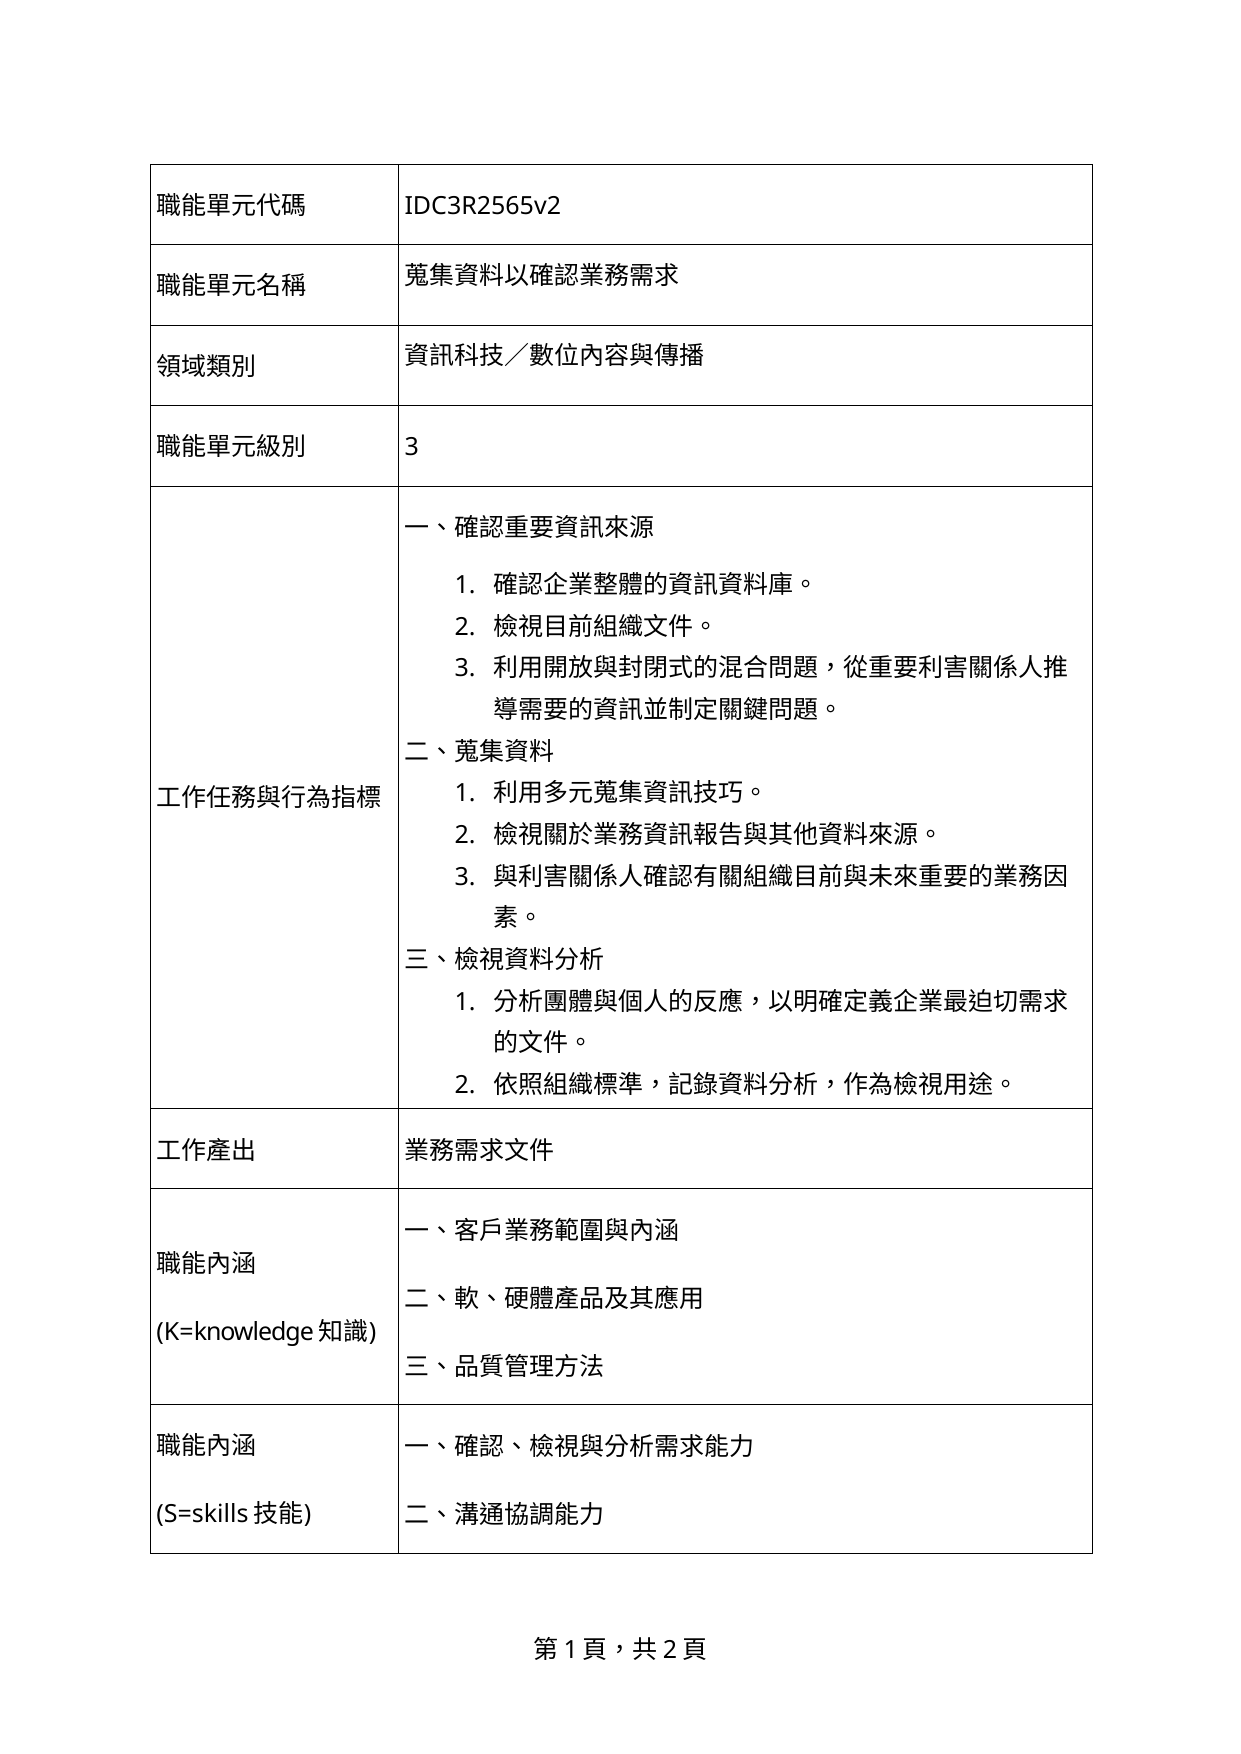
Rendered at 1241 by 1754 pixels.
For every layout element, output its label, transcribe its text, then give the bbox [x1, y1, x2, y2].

table_cell 一、確認重要資訊來源 確認企業整體的資訊資料庫。 檢視目前組織文件。 利用開放與封閉式的混合問題，從重要利害關係人推導需要的資訊並制定關鍵問題。 二、蒐集資料 利用多元蒐集資訊技巧。 檢視關於業務資訊報告與其他資料來源。 與利害關係人確認有關組織目前與未來重要的業務因素。 三、檢視資料分析 分析團體與個人的反應，以明確定義企業最迫切需求的文件。 依照組織標準，記錄資料分析，作為檢視用途。 [399, 487, 1092, 1108]
table_cell 工作任務與行為指標 [151, 487, 398, 1108]
table_cell 業務需求文件 [399, 1109, 1092, 1188]
table_cell 蒐集資料以確認業務需求 [399, 245, 1092, 325]
table_header IDC3R2565v2 [399, 165, 1092, 244]
table_cell 一、確認、檢視與分析需求能力 二、溝通協調能力 [399, 1405, 1092, 1553]
table_cell 資訊科技／數位內容與傳播 [399, 326, 1092, 405]
table_cell 領域類別 [151, 326, 398, 405]
table_cell 職能內涵 (S=skills技能) [151, 1405, 398, 1553]
table_cell 職能單元名稱 [151, 245, 398, 325]
table_cell 工作產出 [151, 1109, 398, 1188]
table_cell 一、客戶業務範圍與內涵 二、軟、硬體產品及其應用 三、品質管理方法 [399, 1189, 1092, 1404]
table_cell 3 [399, 406, 1092, 486]
table_cell 職能單元級別 [151, 406, 398, 486]
table_cell 職能內涵 (K=knowledge知識) [151, 1189, 398, 1404]
table_header 職能單元代碼 [151, 165, 398, 244]
